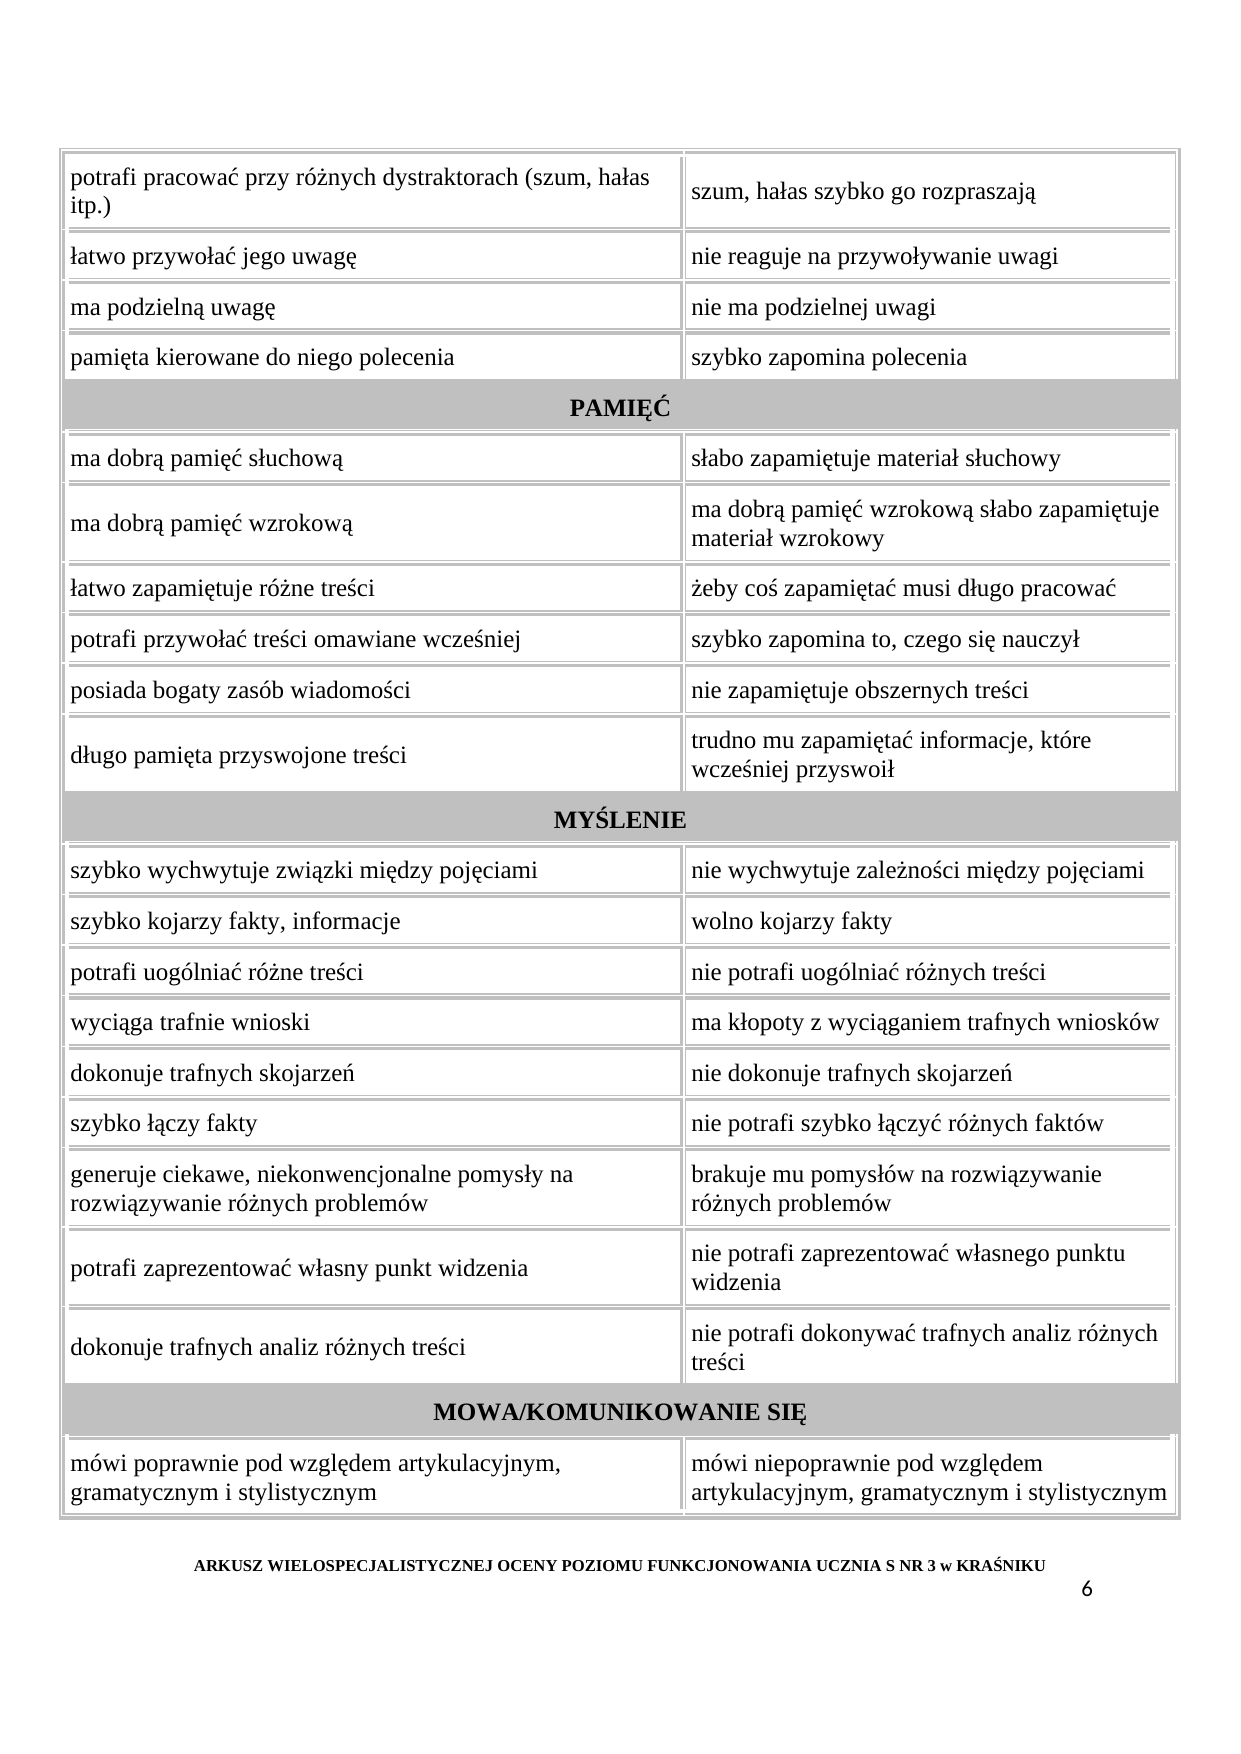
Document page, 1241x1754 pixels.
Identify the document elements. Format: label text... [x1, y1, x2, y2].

table_cell potrafi przywołać treści omawiane wcześniej [62, 610, 683, 661]
table_cell wolno kojarzy fakty [683, 892, 1178, 943]
table_cell wyciąga trafnie wnioski [62, 993, 683, 1044]
table_cell potrafi zaprezentować własny punkt widzenia [62, 1225, 683, 1304]
table_cell nie ma podzielnej uwagi [683, 278, 1178, 328]
table_cell żeby coś zapamiętać musi długo pracować [683, 560, 1178, 610]
table_cell nie wychwytuje zależności między pojęciami [683, 841, 1178, 892]
table_cell szybko łączy fakty [62, 1095, 683, 1145]
table_cell szybko zapomina to, czego się nauczył [683, 610, 1178, 661]
table_cell nie potrafi uogólniać różnych treści [683, 943, 1178, 993]
table_cell pamięta kierowane do niego polecenia [62, 328, 683, 379]
table_cell szybko kojarzy fakty, informacje [62, 892, 683, 943]
table_cell trudno mu zapamiętać informacje, które wcześniej przyswoił [683, 711, 1178, 791]
table_cell nie potrafi szybko łączyć różnych faktów [683, 1095, 1178, 1145]
table_cell szybko zapomina polecenia [683, 328, 1178, 379]
table_cell mówi poprawnie pod względem artykulacyjnym, gramatycznym i stylistycznym [62, 1434, 683, 1513]
table_cell PAMIĘĆ [62, 379, 1178, 429]
table_cell nie potrafi dokonywać trafnych analiz różnych treści [683, 1304, 1178, 1383]
table_cell posiada bogaty zasób wiadomości [62, 661, 683, 711]
table_cell nie potrafi zaprezentować własnego punktu widzenia [683, 1225, 1178, 1304]
table_cell nie dokonuje trafnych skojarzeń [683, 1044, 1178, 1094]
table_cell mówi niepoprawnie pod względem artykulacyjnym, gramatycznym i stylistycznym [683, 1434, 1178, 1513]
table_cell MYŚLENIE [62, 791, 1178, 841]
table_cell ma podzielną uwagę [62, 278, 683, 328]
table_cell ma kłopoty z wyciąganiem trafnych wniosków [683, 993, 1178, 1044]
table_cell szum, hałas szybko go rozpraszają [683, 149, 1178, 227]
table_cell brakuje mu pomysłów na rozwiązywanie różnych problemów [683, 1145, 1178, 1224]
table_cell potrafi pracować przy różnych dystraktorach (szum, hałas itp.) [65, 154, 683, 227]
table_cell MOWA/KOMUNIKOWANIE SIĘ [62, 1383, 1178, 1434]
table_cell łatwo przywołać jego uwagę [62, 227, 683, 278]
table_cell słabo zapamiętuje materiał słuchowy [683, 430, 1178, 480]
table_cell nie zapamiętuje obszernych treści [683, 661, 1178, 711]
table_cell ma dobrą pamięć wzrokową [62, 480, 683, 559]
table_cell nie reaguje na przywoływanie uwagi [683, 227, 1178, 278]
table_cell dokonuje trafnych skojarzeń [62, 1044, 683, 1094]
table_cell szybko wychwytuje związki między pojęciami [62, 841, 683, 892]
table_cell ma dobrą pamięć wzrokową słabo zapamiętuje materiał wzrokowy [683, 480, 1178, 559]
table_cell potrafi uogólniać różne treści [62, 943, 683, 993]
table_cell długo pamięta przyswojone treści [62, 711, 683, 791]
table_cell dokonuje trafnych analiz różnych treści [62, 1304, 683, 1383]
table_cell ma dobrą pamięć słuchową [62, 430, 683, 480]
table_cell generuje ciekawe, niekonwencjonalne pomysły na rozwiązywanie różnych problemów [62, 1145, 683, 1224]
table_cell łatwo zapamiętuje różne treści [62, 560, 683, 610]
